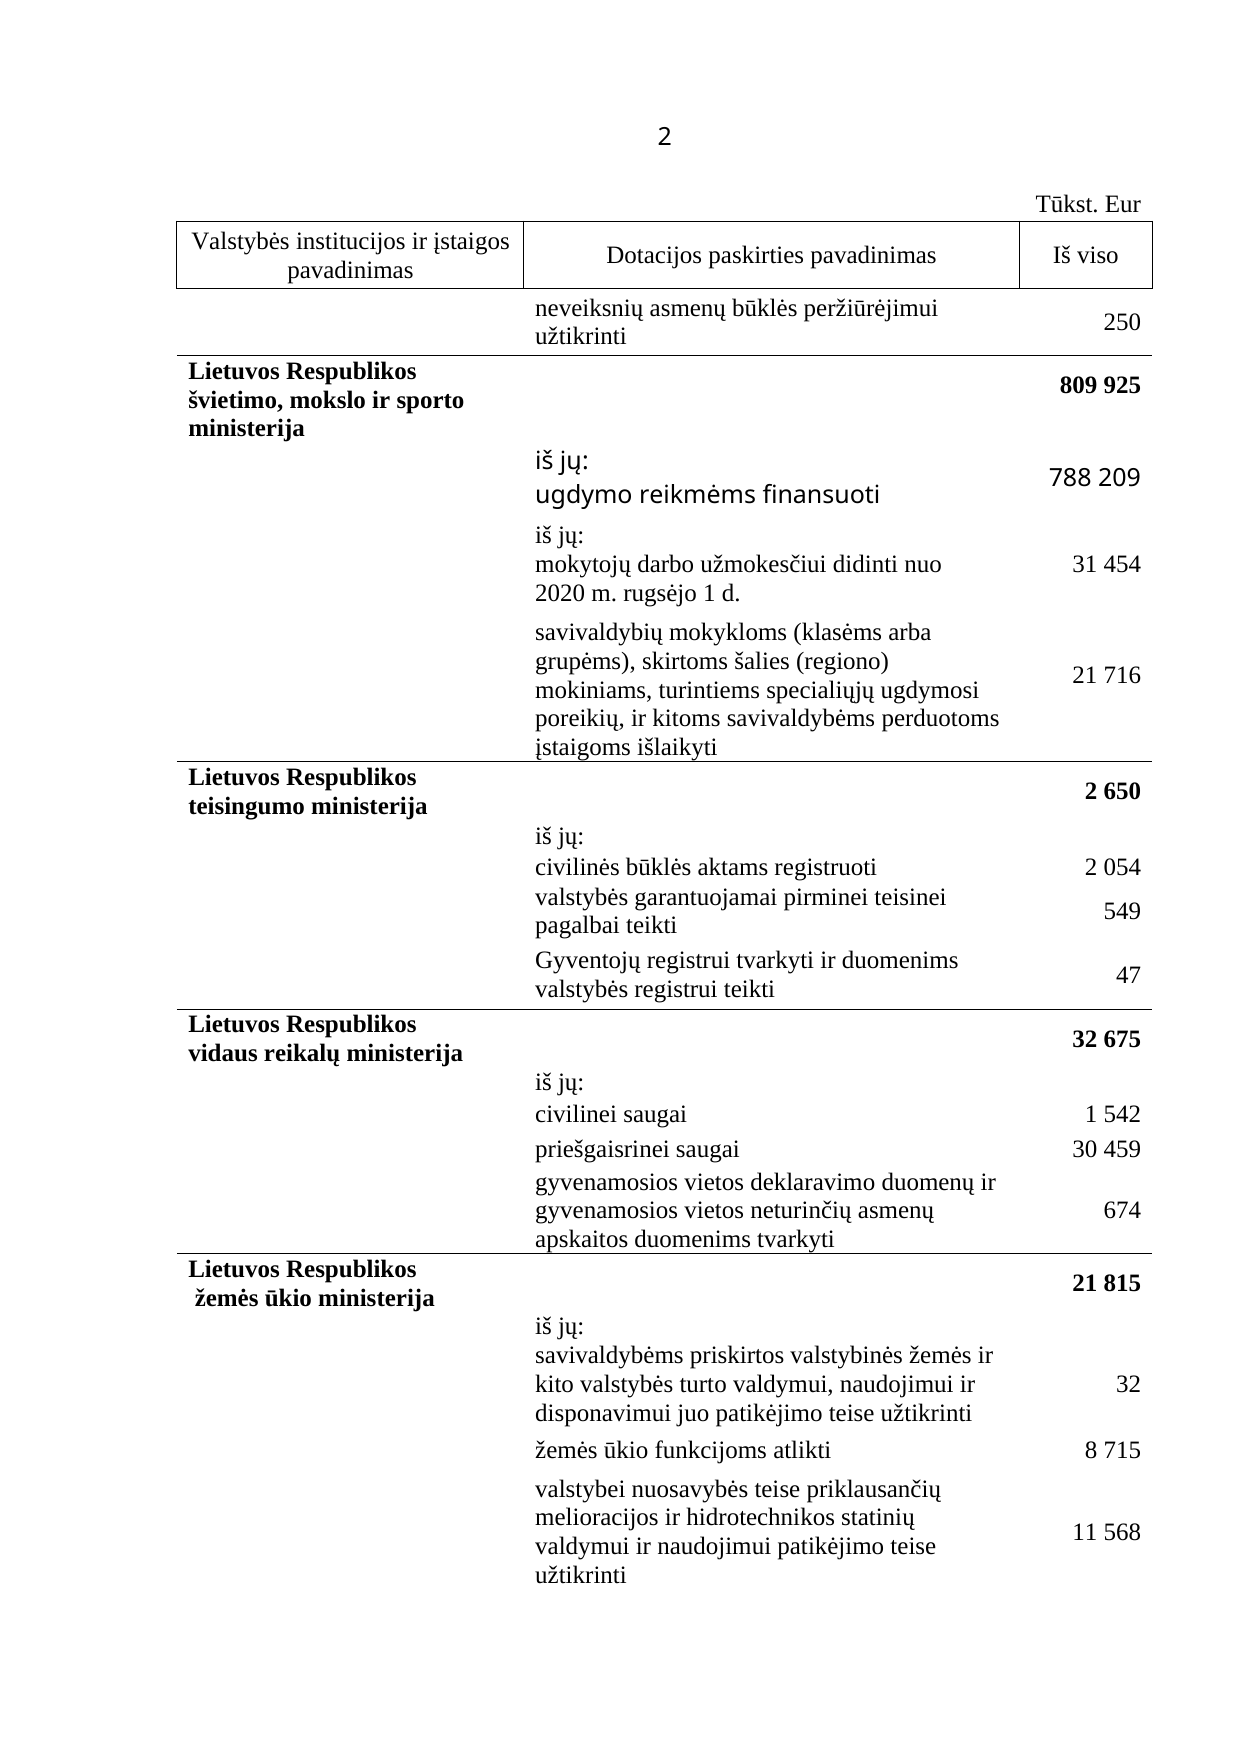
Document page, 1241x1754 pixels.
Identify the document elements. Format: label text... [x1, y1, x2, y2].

table_cell 11 568 [1019, 1474, 1152, 1589]
table_cell [1019, 1067, 1152, 1096]
table_cell Lietuvos Respublikos žemės ūkio ministerija [177, 1254, 524, 1311]
table_cell Gyventojų registrui tvarkyti ir duomenims valstybės registrui teikti [524, 940, 1019, 1008]
table_cell civilinės būklės aktams registruoti [524, 852, 1019, 881]
table_cell valstybės garantuojamai pirminei teisinei pagalbai teikti [524, 881, 1019, 940]
table_cell [524, 356, 1019, 442]
table_cell 549 [1019, 881, 1152, 940]
table_cell [1019, 820, 1152, 852]
table_cell 47 [1019, 940, 1152, 1008]
table_cell iš jų: mokytojų darbo užmokesčiui didinti nuo 2020 m. rugsėjo 1 d. [524, 510, 1019, 617]
table_cell [177, 289, 524, 355]
table_cell [524, 1254, 1019, 1311]
table_cell 674 [1019, 1167, 1152, 1253]
table_cell [524, 1010, 1019, 1067]
table_cell iš jų: [524, 820, 1019, 852]
table_cell Dotacijos paskirties pavadinimas [524, 222, 1019, 288]
table_cell savivaldybių mokykloms (klasėms arba grupėms), skirtoms šalies (regiono) mokiniams, turintiems specialiųjų ugdymosi poreikių, ir kitoms savivaldybėms perduotoms įstaigoms išlaikyti [524, 617, 1019, 761]
table_cell iš jų: [524, 1311, 1019, 1340]
table_cell 8 715 [1019, 1426, 1152, 1474]
table_cell neveiksnių asmenų būklės peržiūrėjimui užtikrinti [524, 289, 1019, 355]
table_header [524, 186, 1019, 221]
table_cell [177, 617, 524, 761]
table_cell valstybei nuosavybės teise priklausančių melioracijos ir hidrotechnikos statinių valdymui ir naudojimui patikėjimo teise užtikrinti [524, 1474, 1019, 1589]
table_cell savivaldybėms priskirtos valstybinės žemės ir kito valstybės turto valdymui, naudojimui ir disponavimui juo patikėjimo teise užtikrinti [524, 1340, 1019, 1426]
table_cell [177, 1474, 524, 1589]
table_cell [177, 1067, 524, 1096]
table_cell priešgaisrinei saugai [524, 1131, 1019, 1167]
table_cell 2 054 [1019, 852, 1152, 881]
table_header [177, 186, 524, 221]
table_cell Lietuvos Respublikos teisingumo ministerija [177, 762, 524, 819]
table_cell [177, 820, 524, 852]
table_cell [177, 940, 524, 1008]
table_cell [177, 510, 524, 617]
table_cell 32 [1019, 1340, 1152, 1426]
table_cell [177, 1426, 524, 1474]
table_cell 21 815 [1019, 1254, 1152, 1311]
table_cell 250 [1019, 289, 1152, 355]
table_cell gyvenamosios vietos deklaravimo duomenų ir gyvenamosios vietos neturinčių asmenų apskaitos duomenims tvarkyti [524, 1167, 1019, 1253]
table_cell [177, 852, 524, 881]
table_cell Iš viso [1020, 222, 1152, 288]
table_cell iš jų: [524, 1067, 1019, 1096]
table_cell [177, 1340, 524, 1426]
table_cell 31 454 [1019, 510, 1152, 617]
table_cell 788 209 [1019, 442, 1152, 510]
table_cell [177, 1131, 524, 1167]
table_cell Lietuvos Respublikos vidaus reikalų ministerija [177, 1010, 524, 1067]
table_cell 32 675 [1019, 1010, 1152, 1067]
table_cell 21 716 [1019, 617, 1152, 761]
table_cell [177, 881, 524, 940]
table_cell 1 542 [1019, 1096, 1152, 1131]
table_cell [177, 1096, 524, 1131]
table_cell 30 459 [1019, 1131, 1152, 1167]
table_cell [177, 1311, 524, 1340]
table_cell civilinei saugai [524, 1096, 1019, 1131]
table_cell iš jų: ugdymo reikmėms finansuoti [524, 442, 1019, 510]
table_cell [177, 442, 524, 510]
table_header Tūkst. Eur [1019, 186, 1152, 221]
table_cell žemės ūkio funkcijoms atlikti [524, 1426, 1019, 1474]
table_cell 2 650 [1019, 762, 1152, 819]
table_cell [177, 1167, 524, 1253]
table_cell Valstybės institucijos ir įstaigos pavadinimas [177, 222, 523, 288]
table_cell [1019, 1311, 1152, 1340]
table_cell [524, 762, 1019, 819]
table_cell Lietuvos Respublikos švietimo, mokslo ir sporto ministerija [177, 356, 524, 442]
table_cell 809 925 [1019, 356, 1152, 442]
